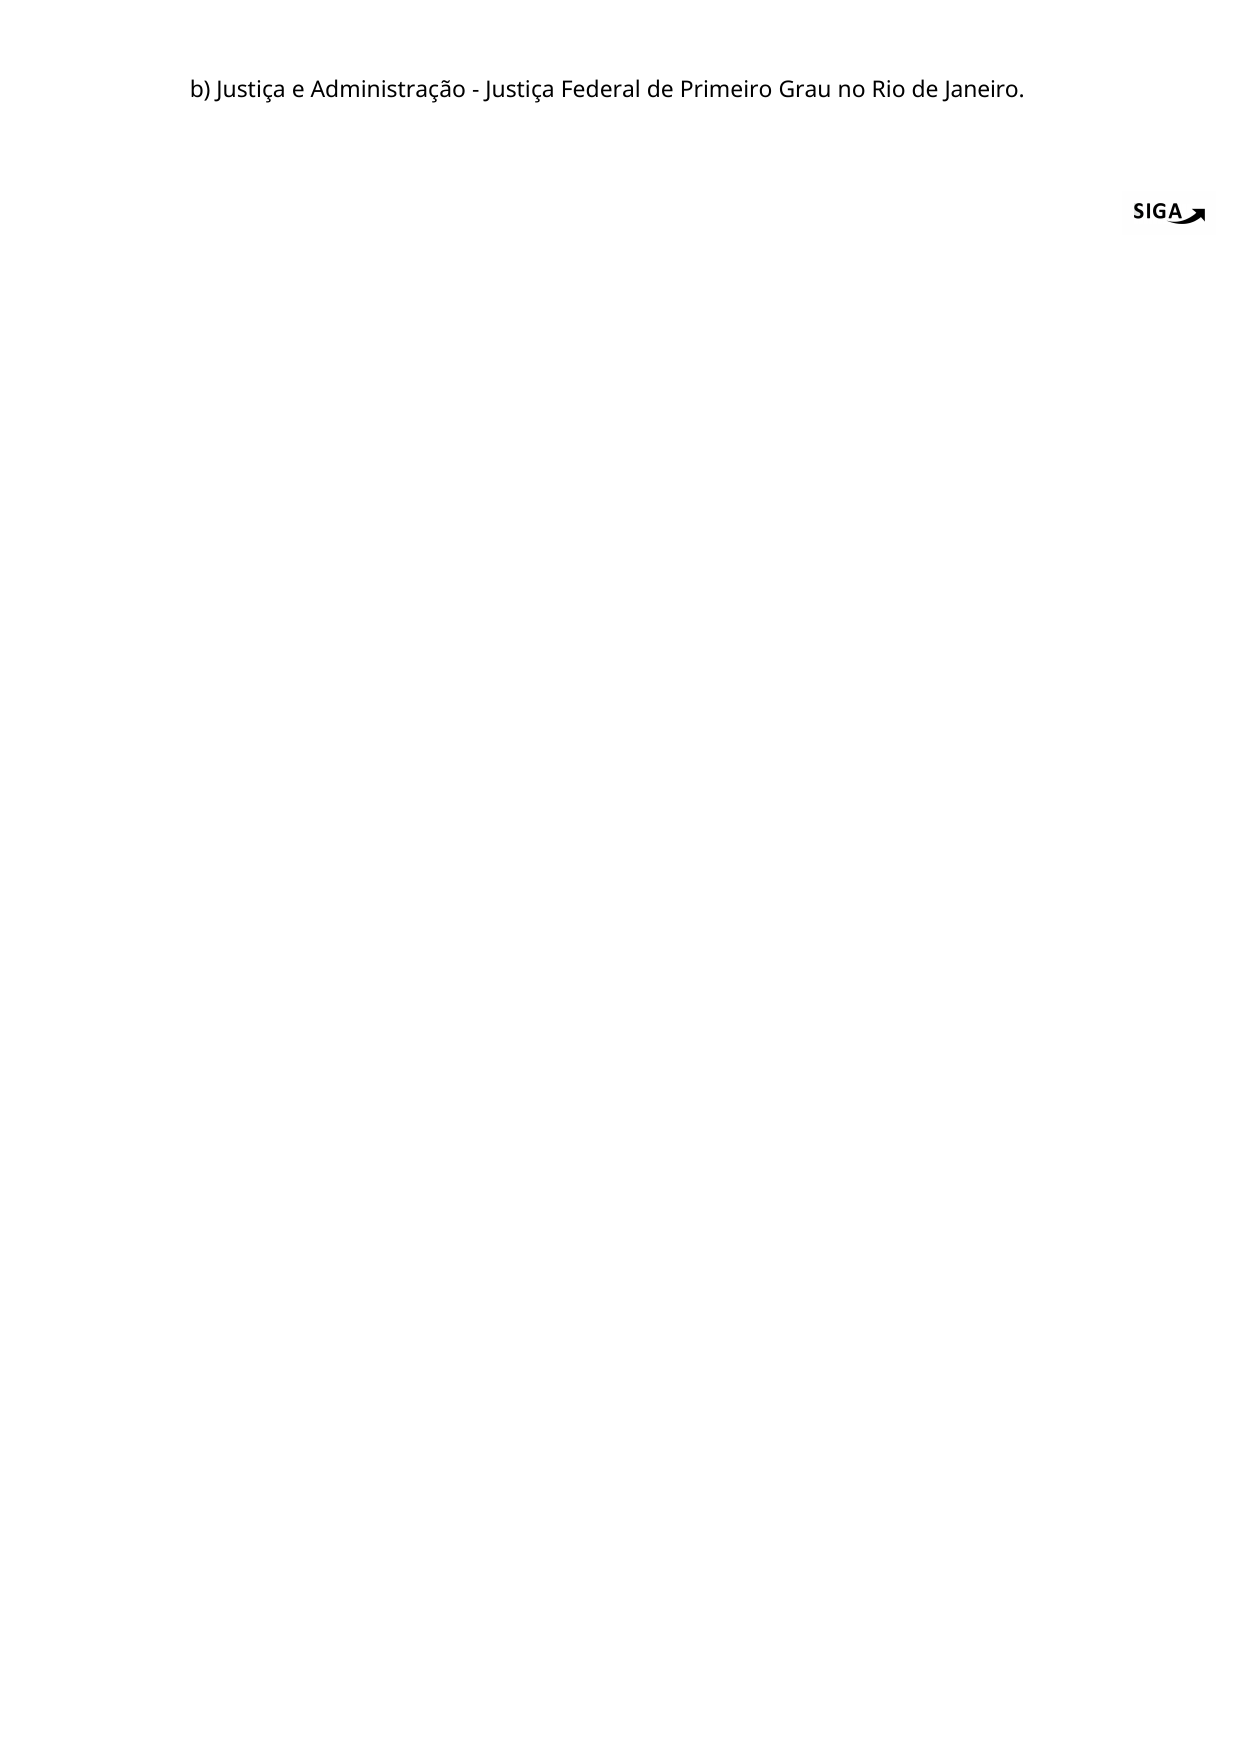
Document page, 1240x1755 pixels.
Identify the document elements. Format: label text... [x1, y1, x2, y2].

list Justiça e Administração - Justiça Federal de Primeiro Grau no Rio de Janeiro. [189, 73, 1239, 104]
